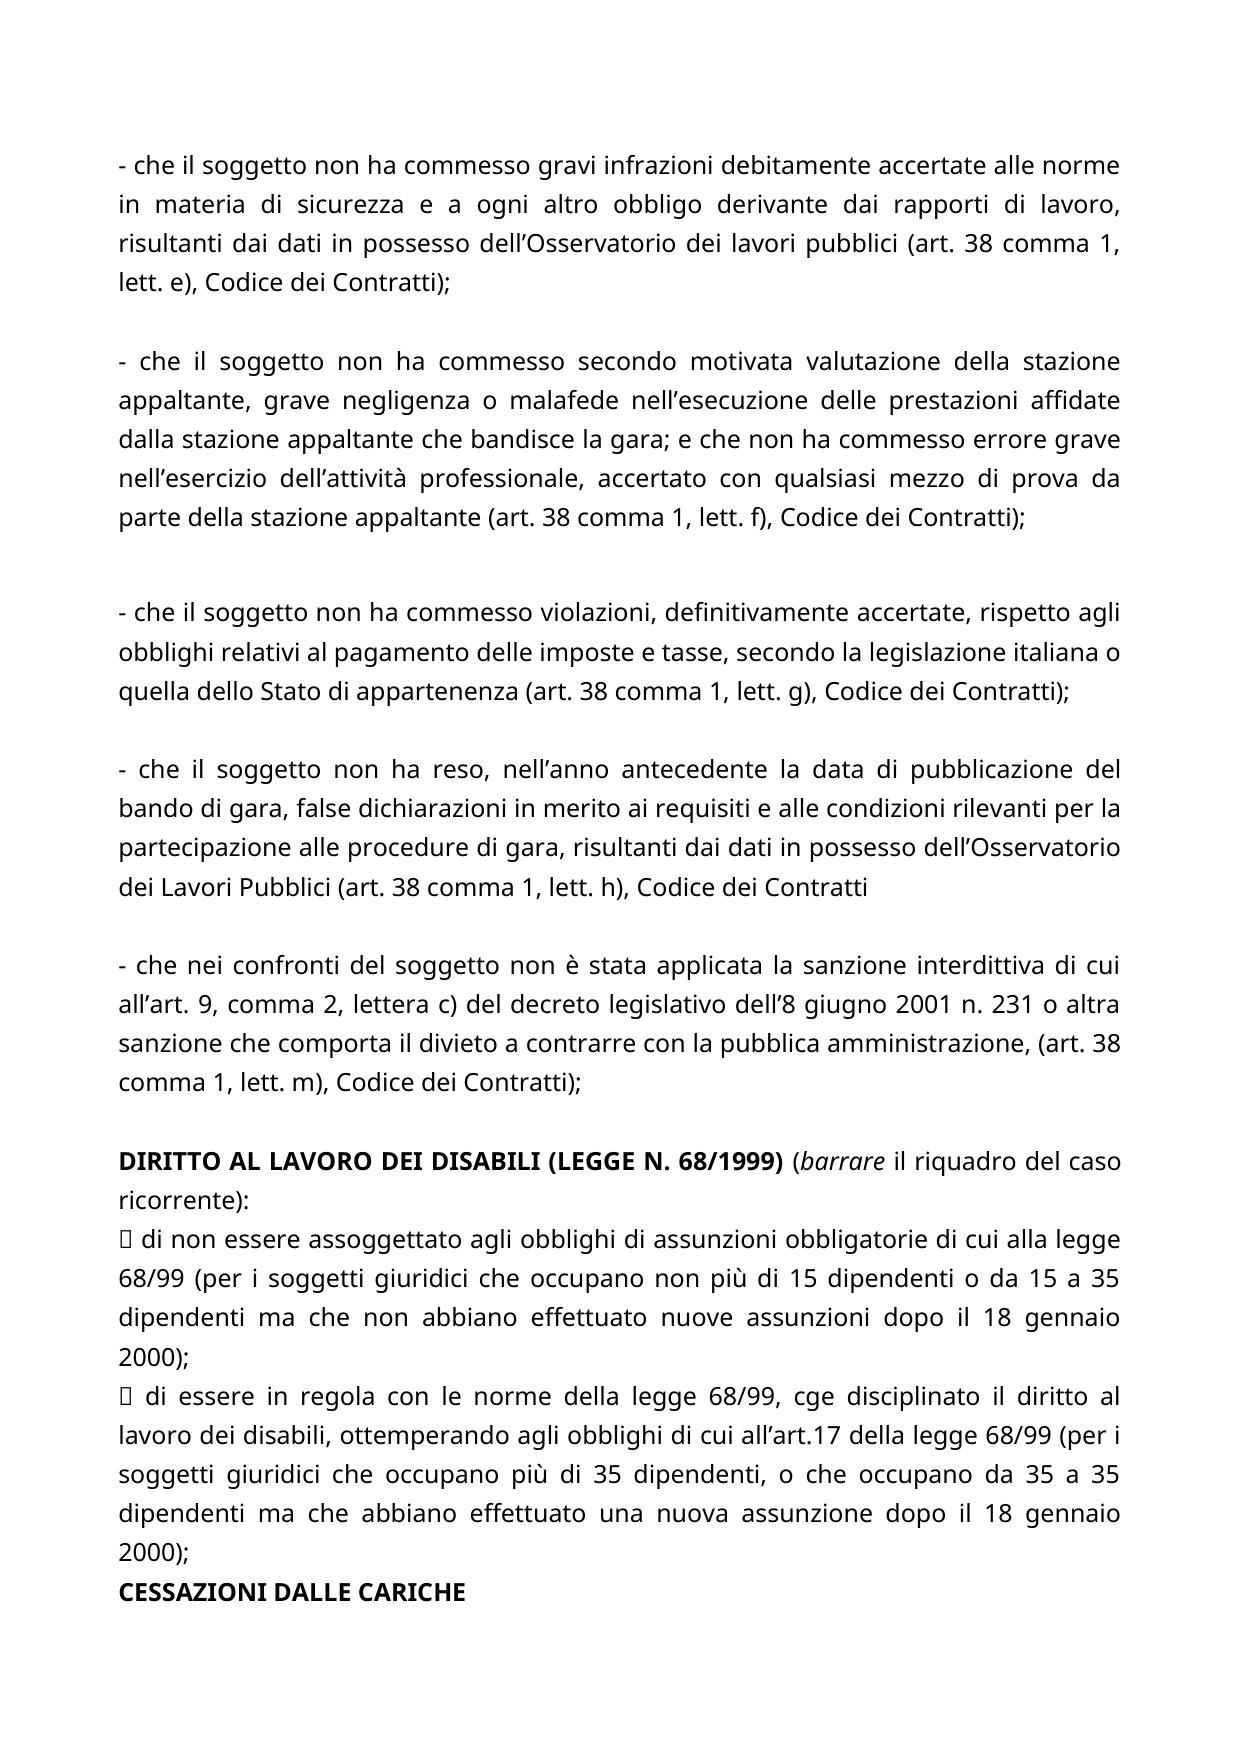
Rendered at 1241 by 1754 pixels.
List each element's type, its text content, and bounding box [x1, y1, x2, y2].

text - che il soggetto non ha commesso secondo motivata valutazione della stazione appaltante, grave negligenza o malafede nell’esecuzione delle prestazioni affidate dalla stazione appaltante che bandisce la gara; e che non ha commesso errore grave nell’esercizio dell’attività professionale, accertato con qualsiasi mezzo di prova da parte della stazione appaltante (art. 38 comma 1, lett. f), Codice dei Contratti); [118, 343, 1122, 534]
text - che nei confronti del soggetto non è stata applicata la sanzione interdittiva di cui all’art. 9, comma 2, lettera c) del decreto legislativo dell’8 giugno 2001 n. 231 o altra sanzione che comporta il divieto a contrarre con la pubblica amministrazione, (art. 38 comma 1, lett. m), Codice dei Contratti); [118, 948, 1122, 1099]
text - che il soggetto non ha reso, nell’anno antecedente la data di pubblicazione del bando di gara, false dichiarazioni in merito ai requisiti e alle condizioni rilevanti per la partecipazione alle procedure di gara, risultanti dai dati in possesso dell’Osservatorio dei Lavori Pubblici (art. 38 comma 1, lett. h), Codice dei Contratti [118, 752, 1122, 903]
text  di non essere assoggettato agli obblighi di assunzioni obbligatorie di cui alla legge 68/99 (per i soggetti giuridici che occupano non più di 15 dipendenti o da 15 a 35 dipendenti ma che non abbiano effettuato nuove assunzioni dopo il 18 gennaio 2000); [118, 1222, 1122, 1373]
text CESSAZIONI DALLE CARICHE [118, 1574, 1122, 1608]
text DIRITTO AL LAVORO DEI DISABILI (LEGGE N. 68/1999) (barrare il riquadro del caso ricorrente): [118, 1143, 1122, 1217]
text - che il soggetto non ha commesso gravi infrazioni debitamente accertate alle norme in materia di sicurezza e a ogni altro obbligo derivante dai rapporti di lavoro, risultanti dai dati in possesso dell’Osservatorio dei lavori pubblici (art. 38 comma 1, lett. e), Codice dei Contratti); [118, 148, 1122, 299]
text  di essere in regola con le norme della legge 68/99, cge disciplinato il diritto al lavoro dei disabili, ottemperando agli obblighi di cui all’art.17 della legge 68/99 (per i soggetti giuridici che occupano più di 35 dipendenti, o che occupano da 35 a 35 dipendenti ma che abbiano effettuato una nuova assunzione dopo il 18 gennaio 2000); [118, 1378, 1122, 1569]
text - che il soggetto non ha commesso violazioni, definitivamente accertate, rispetto agli obblighi relativi al pagamento delle imposte e tasse, secondo la legislazione italiana o quella dello Stato di appartenenza (art. 38 comma 1, lett. g), Codice dei Contratti); [118, 595, 1122, 707]
